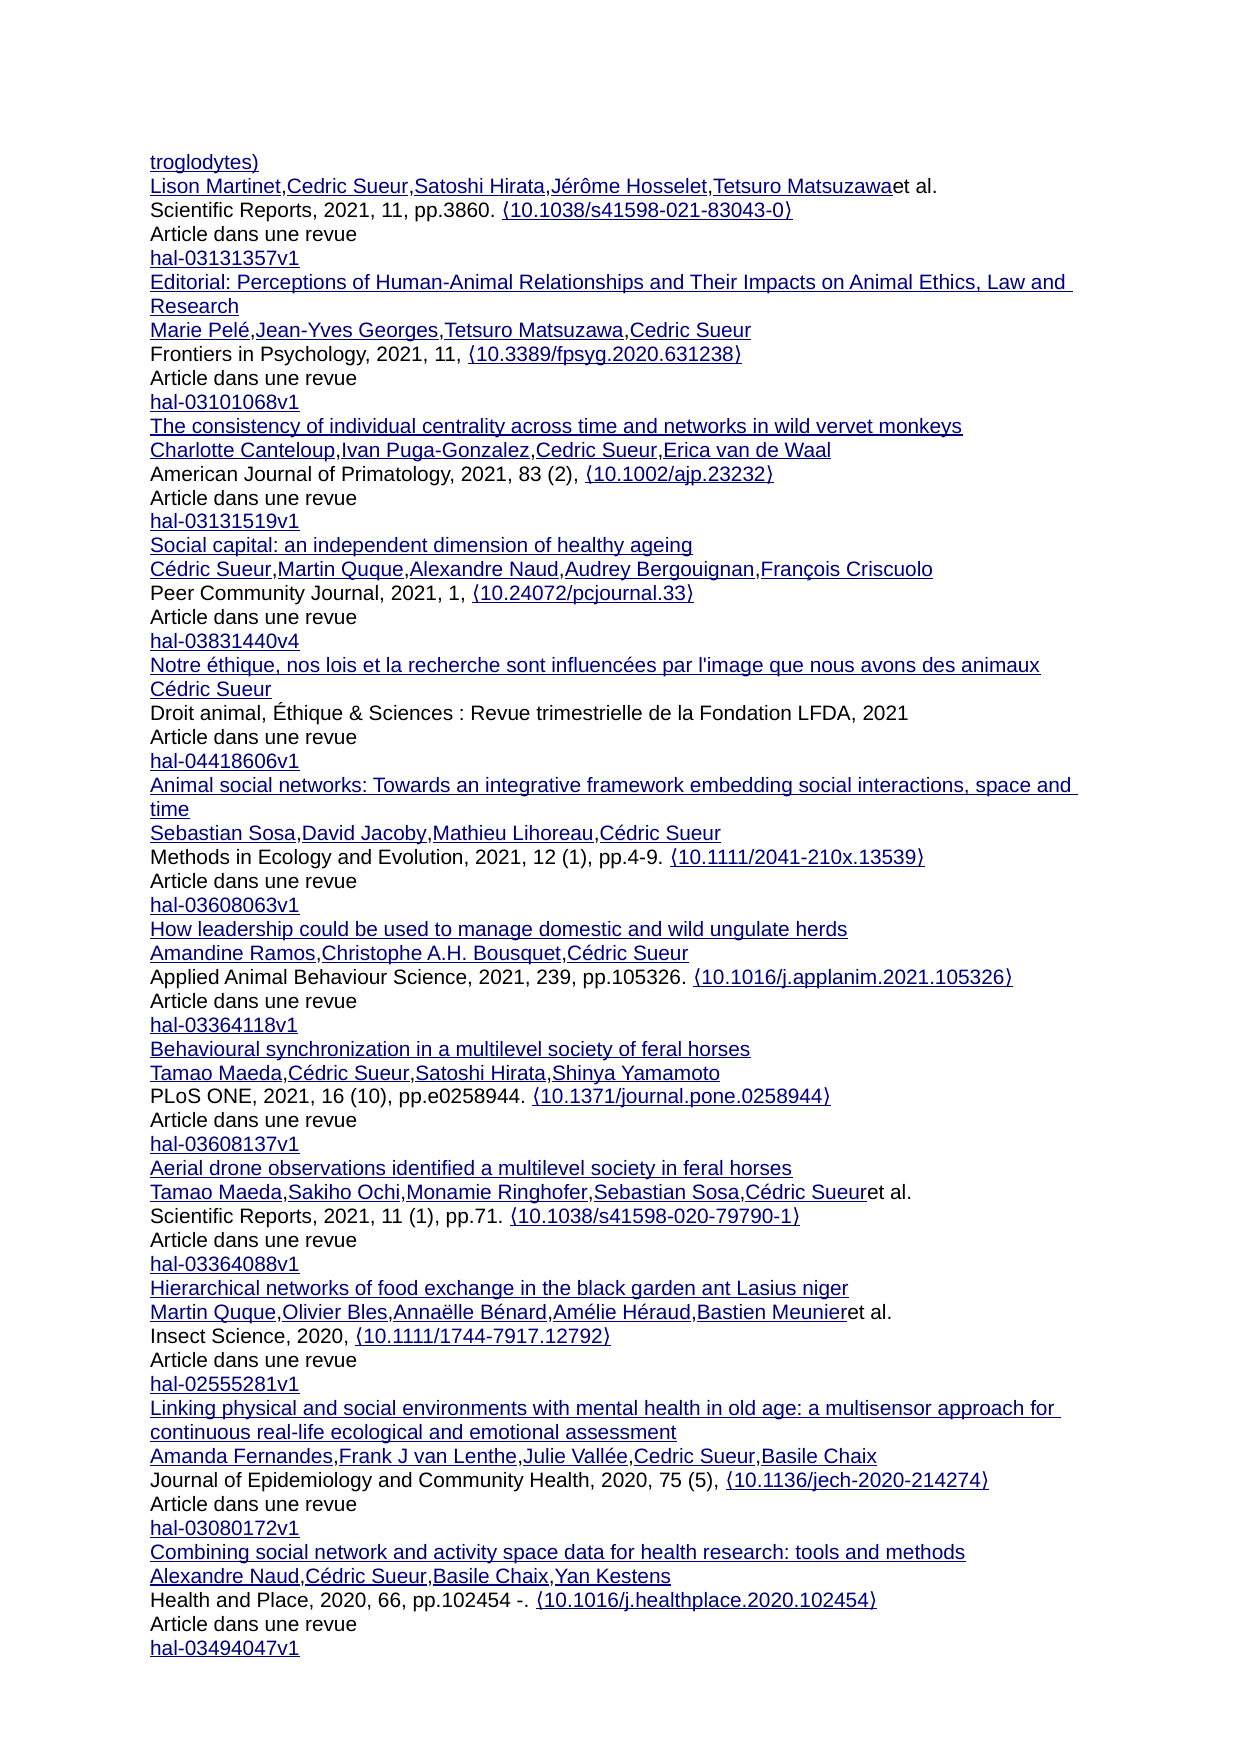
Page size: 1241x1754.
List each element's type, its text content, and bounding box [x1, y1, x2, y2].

table_cell Social capital: an independent dimension of healthy ageing Cédric Sueur,Martin Quque,Alexandre Naud,Audrey Bergouignan,François Criscuolo Peer Community Journal, 2021, 1, ⟨10.24072/pcjournal.33⟩ Article dans une revue hal-03831440v4 [150, 533, 1090, 653]
table_cell The consistency of individual centrality across time and networks in wild vervet monkeys Charlotte Canteloup,Ivan Puga-Gonzalez,Cedric Sueur,Erica van de Waal American Journal of Primatology, 2021, 83 (2), ⟨10.1002/ajp.23232⟩ Article dans une revue hal-03131519v1 [150, 414, 1090, 533]
table_cell Animal social networks: Towards an integrative framework embedding social interactions, space and time Sebastian Sosa,David Jacoby,Mathieu Lihoreau,Cédric Sueur Methods in Ecology and Evolution, 2021, 12 (1), pp.4-9. ⟨10.1111/2041-210x.13539⟩ Article dans une revue hal-03608063v1 [150, 773, 1090, 917]
table_cell Hierarchical networks of food exchange in the black garden ant Lasius niger Martin Quque,Olivier Bles,Annaëlle Bénard,Amélie Héraud,Bastien Meunieret al. Insect Science, 2020, ⟨10.1111/1744-7917.12792⟩ Article dans une revue hal-02555281v1 [150, 1276, 1090, 1396]
table_cell Behavioural synchronization in a multilevel society of feral horses Tamao Maeda,Cédric Sueur,Satoshi Hirata,Shinya Yamamoto PLoS ONE, 2021, 16 (10), pp.e0258944. ⟨10.1371/journal.pone.0258944⟩ Article dans une revue hal-03608137v1 [150, 1036, 1090, 1156]
table_cell Aerial drone observations identified a multilevel society in feral horses Tamao Maeda,Sakiho Ochi,Monamie Ringhofer,Sebastian Sosa,Cédric Sueuret al. Scientific Reports, 2021, 11 (1), pp.71. ⟨10.1038/s41598-020-79790-1⟩ Article dans une revue hal-03364088v1 [150, 1156, 1090, 1276]
table_cell Notre éthique, nos lois et la recherche sont influencées par l'image que nous avons des animaux Cédric Sueur Droit animal, Éthique & Sciences : Revue trimestrielle de la Fondation LFDA, 2021 Article dans une revue hal-04418606v1 [150, 653, 1090, 773]
table_cell How leadership could be used to manage domestic and wild ungulate herds Amandine Ramos,Christophe A.H. Bousquet,Cédric Sueur Applied Animal Behaviour Science, 2021, 239, pp.105326. ⟨10.1016/j.applanim.2021.105326⟩ Article dans une revue hal-03364118v1 [150, 917, 1090, 1036]
table_cell Editorial: Perceptions of Human-Animal Relationships and Their Impacts on Animal Ethics, Law and Research Marie Pelé,Jean-Yves Georges,Tetsuro Matsuzawa,Cedric Sueur Frontiers in Psychology, 2021, 11, ⟨10.3389/fpsyg.2020.631238⟩ Article dans une revue hal-03101068v1 [150, 270, 1090, 413]
table_cell troglodytes) Lison Martinet,Cedric Sueur,Satoshi Hirata,Jérôme Hosselet,Tetsuro Matsuzawaet al. Scientific Reports, 2021, 11, pp.3860. ⟨10.1038/s41598-021-83043-0⟩ Article dans une revue hal-03131357v1 [150, 150, 1090, 270]
table_cell Linking physical and social environments with mental health in old age: a multisensor approach for continuous real-life ecological and emotional assessment Amanda Fernandes,Frank J van Lenthe,Julie Vallée,Cedric Sueur,Basile Chaix Journal of Epidemiology and Community Health, 2020, 75 (5), ⟨10.1136/jech-2020-214274⟩ Article dans une revue hal-03080172v1 [150, 1396, 1090, 1539]
table_cell Combining social network and activity space data for health research: tools and methods Alexandre Naud,Cédric Sueur,Basile Chaix,Yan Kestens Health and Place, 2020, 66, pp.102454 -. ⟨10.1016/j.healthplace.2020.102454⟩ Article dans une revue hal-03494047v1 [150, 1540, 1090, 1659]
